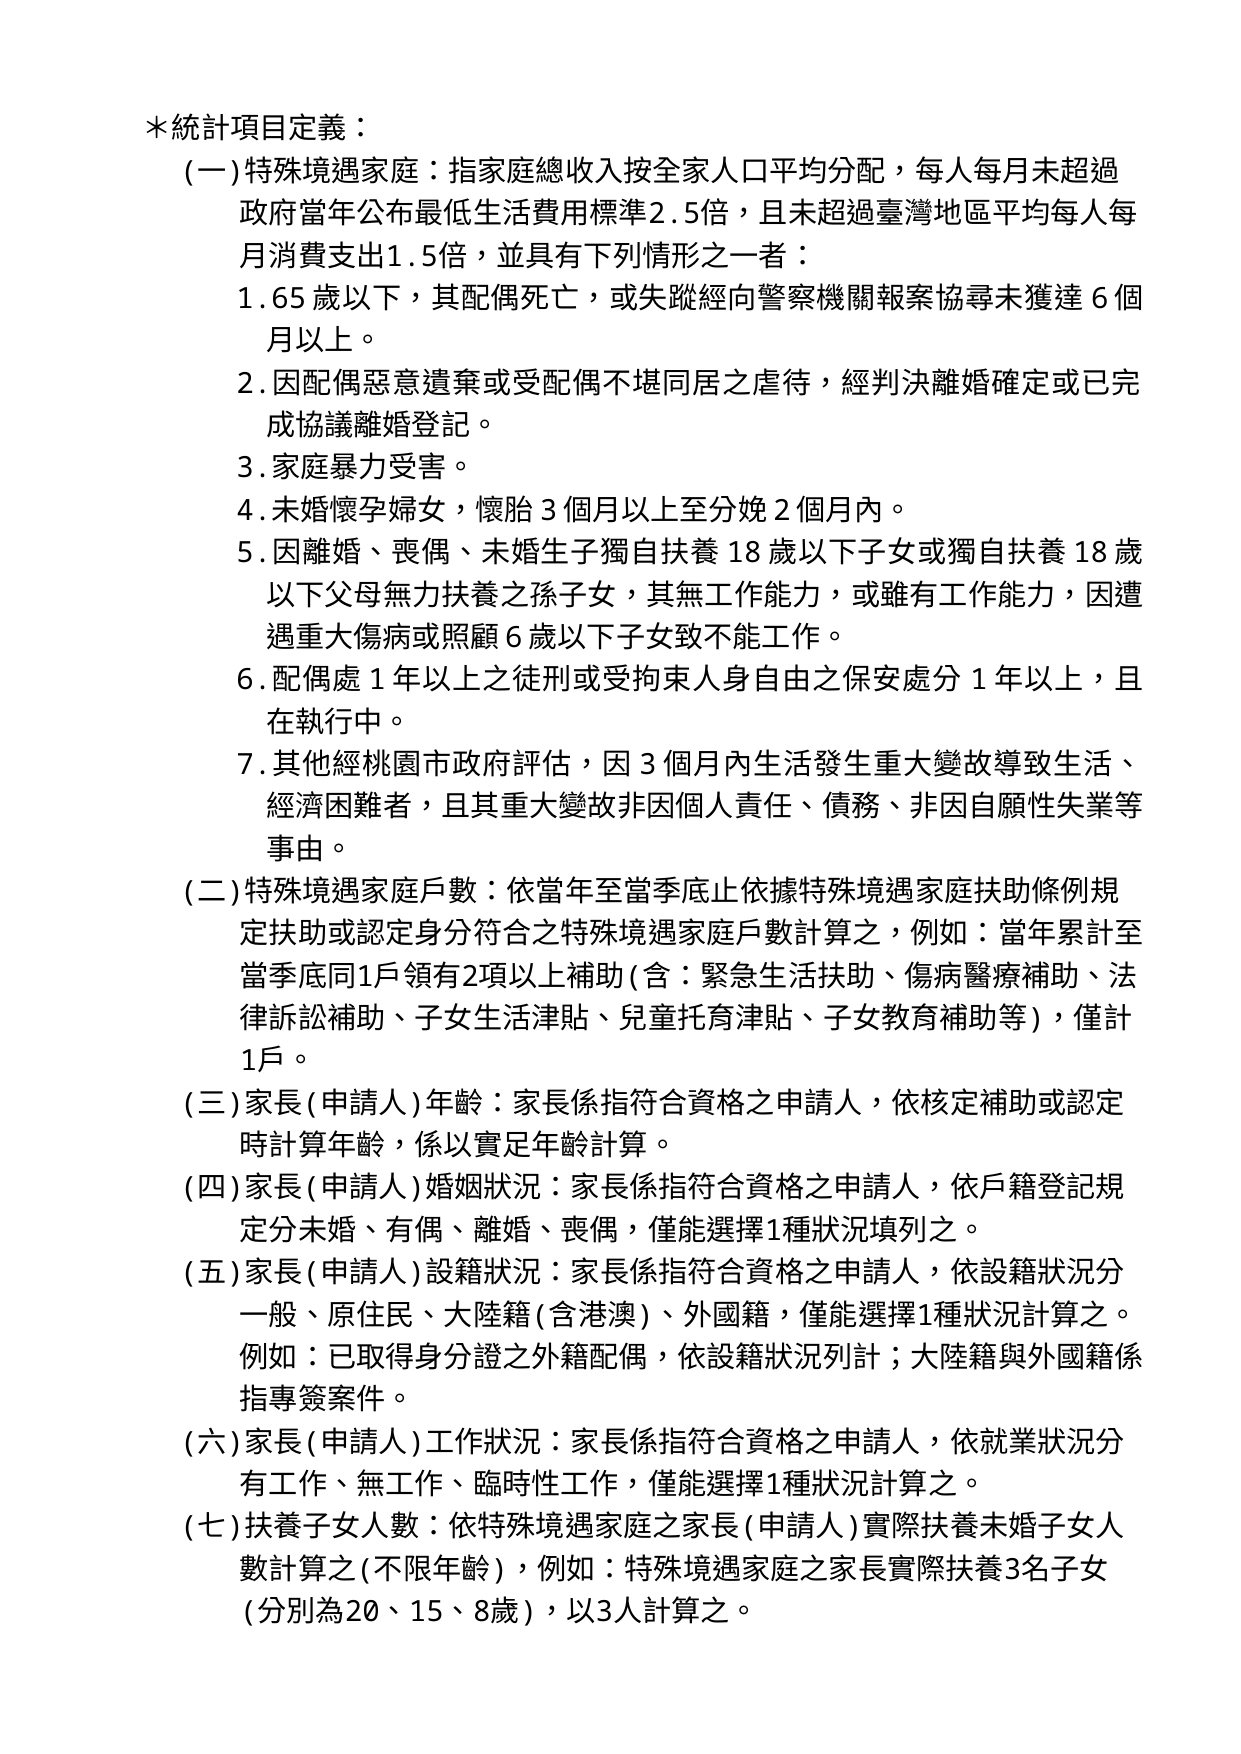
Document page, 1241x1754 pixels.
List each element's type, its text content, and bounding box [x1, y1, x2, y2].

table_header 統計資料背景說明 資料種類：社會福利服務統計 資料項目：桃園市特殊境遇家庭概況 一、發布及編製機關單位 ＊發布機關、單位：桃園市政府社會局會計室 ＊編製單位：桃園市政府社會局婦女福利及綜合企劃科 ＊聯絡電話：(03)3322101#6444 ＊傳真：(03)3392981 ＊電子信箱：10030265@mail.tycg.gov.tw 二、發布形式 ＊口頭： ( )記者會或說明會 ＊書面： ( )新聞稿 ( )報表 ( )書刊，刊名： ＊電子媒體： ( )線上書刊及資料庫， 網址： ( )磁片 ( )光碟片 (√)其他 Open Document File (odf)、Portable Document Format (pdf) 或Excel檔案。 三、資料範圍、週期及時效 ＊統計地區範圍及對象：凡桃園市依據特殊境遇家庭扶助條例規定當年辦理之扶助或認定身分符合之特殊境遇家庭及其扶養子女，均為統計對象。 ＊統計標準時間：第1季以1至3月、第2季以1至6月、第3季以1至9月、第4季以1至12月之事實為準。 ＊統計項目定義： (一)特殊境遇家庭：指家庭總收入按全家人口平均分配，每人每月未超過政府當年公布最低生活費用標準2.5倍，且未超過臺灣地區平均每人每月消費支出1.5倍，並具有下列情形之一者： 1.65歲以下，其配偶死亡，或失蹤經向警察機關報案協尋未獲達6個月以上。 2.因配偶惡意遺棄或受配偶不堪同居之虐待，經判決離婚確定或已完成協議離婚登記。 3.家庭暴力受害。 4.未婚懷孕婦女，懷胎3個月以上至分娩2個月內。 5.因離婚、喪偶、未婚生子獨自扶養18歲以下子女或獨自扶養18歲以下父母無力扶養之孫子女，其無工作能力，或雖有工作能力，因遭遇重大傷病或照顧6歲以下子女致不能工作。 6.配偶處1年以上之徒刑或受拘束人身自由之保安處分1年以上，且在執行中。 7.其他經桃園市政府評估，因3個月內生活發生重大變故導致生活、經濟困難者，且其重大變故非因個人責任、債務、非因自願性失業等事由。 (二)特殊境遇家庭戶數：依當年至當季底止依據特殊境遇家庭扶助條例規定扶助或認定身分符合之特殊境遇家庭戶數計算之，例如：當年累計至當季底同1戶領有2項以上補助(含：緊急生活扶助、傷病醫療補助、法律訴訟補助、子女生活津貼、兒童托育津貼、子女教育補助等)，僅計1戶。 (三)家長(申請人)年齡：家長係指符合資格之申請人，依核定補助或認定時計算年齡，係以實足年齡計算。 (四)家長(申請人)婚姻狀況：家長係指符合資格之申請人，依戶籍登記規定分未婚、有偶、離婚、喪偶，僅能選擇1種狀況填列之。 (五)家長(申請人)設籍狀況：家長係指符合資格之申請人，依設籍狀況分一般、原住民、大陸籍(含港澳)、外國籍，僅能選擇1種狀況計算之。例如：已取得身分證之外籍配偶，依設籍狀況列計；大陸籍與外國籍係指專簽案件。 (六)家長(申請人)工作狀況：家長係指符合資格之申請人，依就業狀況分有工作、無工作、臨時性工作，僅能選擇1種狀況計算之。 (七)扶養子女人數：依特殊境遇家庭之家長(申請人)實際扶養未婚子女人數計算之(不限年齡)，例如：特殊境遇家庭之家長實際扶養3名子女(分別為20、15、8歲)，以3人計算之。 (八)扶養子女性別：依特殊境遇家庭之家長(申請人)實際扶養未婚子女性別計算之，例如：特殊境遇家庭之家長實際扶養3名子女(分別為女、男、女)，以子女2名女性、1名男性計算之。 (九)扶養孫子女人數：依特殊境遇家庭之家長(申請人)實際扶養未婚孫子女人數計算之(不限年齡)，例如：特殊境遇家庭之家長實際扶養3名孫子女(分別為20、15、8歲)，以3人計算之。 (十)扶養孫子女性別：依特殊境遇家庭之家長(申請人)實際扶養未婚孫子女性別計算之，例如：特殊境遇家庭之家長實際扶養3名孫子女(分別為女、男、女)，以孫子女2名女性、1名男性計算之。 ＊統計單位：戶、人。 ＊統計分類：橫項依「家長(申請人)性別」分；縱項依「特殊境遇家庭戶數」、「家長(申請人)年齡」、「家長(申請人)婚姻狀況」、「家長(申請人)設籍狀況」、「家長(申請人)工作狀況」、「扶養子女人數」及「扶養孫子女人數」分。 ＊發布週期(指資料編製或產生之頻率，如月、季、年等)：季。 ＊時效(指統計標準時間至資料發布時間之間隔時間)：30日。 ＊資料變革：無。 四、公開資料發布訊息 ＊預告發布日期(含預告方式及週期)：每季終了後30日(遇假日順延)以報表、網際網路發布。 ＊同步發送單位(說明資料發布時同步發送之單位或可同步查得該資料之網址)：衛生福利部統計處、桃園市政府主計處。 五、資料品質 ＊統計指標編製方法與資料來源說明：依據桃園市政府及各公所所報資料彙編。 ＊統計資料交叉查核及確保資料合理性之機制(說明各項資料之相互關係及不同資料來源之相關統計差異性)： (一)「特殊境遇家庭戶數」=「家長(申請人)年齡」細項之總和=「家長(申請人)婚姻狀況」細項之總和=「家長(申請人)設籍狀況」細項之總和=「家長(申請人)工作狀況」細項之總和。 (二)「扶養(孫)子女人數」男女之總和=「合計」。 (三)家長(申請人)男女之總和=「總計」。 六、須注意及預定改變之事項(說明預定修正之資料、定義、統計方法等及其修正原因)：無。 七、其他事項：無。 [98, 105, 1155, 1630]
